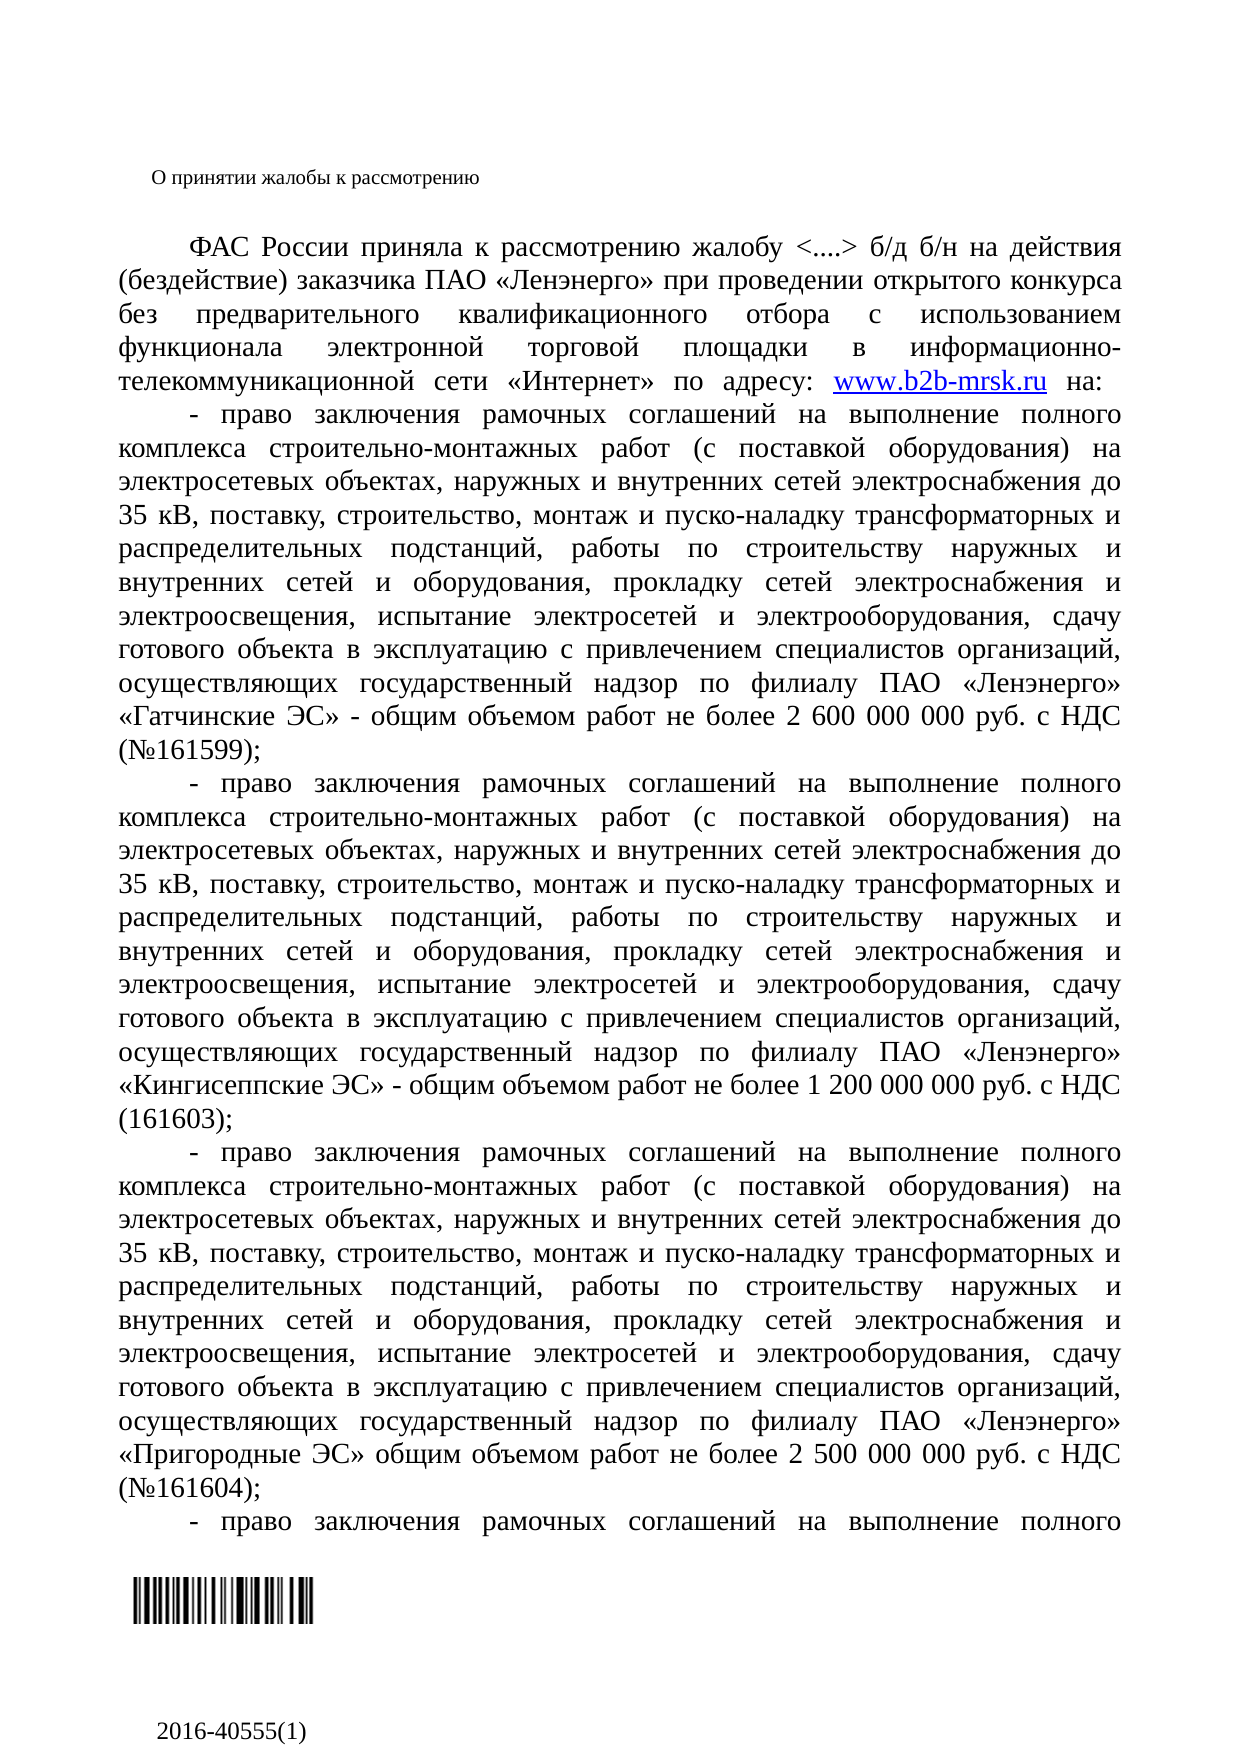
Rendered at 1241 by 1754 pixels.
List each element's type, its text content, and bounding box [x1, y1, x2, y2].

text - право заключения рамочных соглашений на выполнение полного комплекса строительно-монтажных работ (с поставкой оборудования) на электросетевых объектах, наружных и внутренних сетей электроснабжения до 35 кВ, поставку, строительство, монтаж и пуско-наладку трансформаторных и распределительных подстанций, работы по строительству наружных и внутренних сетей и оборудования, прокладку сетей электроснабжения и электроосвещения, испытание электросетей и электрооборудования, сдачу готового объекта в эксплуатацию с привлечением специалистов организаций, осуществляющих государственный надзор по филиалу ПАО «Ленэнерго» «Гатчинские ЭС» - общим объемом работ не более 2 600 000 000 руб. с НДС (№161599); [118, 396, 1122, 765]
text О принятии жалобы к рассмотрению [151, 165, 1122, 189]
text - право заключения рамочных соглашений на выполнение полного комплекса строительно-монтажных работ (с поставкой оборудования) на электросетевых объектах, наружных и внутренних сетей электроснабжения до 35 кВ, поставку, строительство, монтаж и пуско-наладку трансформаторных и распределительных подстанций, работы по строительству наружных и внутренних сетей и оборудования, прокладку сетей электроснабжения и электроосвещения, испытание электросетей и электрооборудования, сдачу готового объекта в эксплуатацию с привлечением специалистов организаций, осуществляющих государственный надзор по филиалу ПАО «Ленэнерго» «Пригородные ЭС» общим объемом работ не более 2 500 000 000 руб. с НДС (№161604); [118, 1134, 1122, 1503]
picture [118, 1577, 331, 1624]
text ФАС России приняла к рассмотрению жалобу <....> б/д б/н на действия (бездействие) заказчика ПАО «Ленэнерго» при проведении открытого конкурса без предварительного квалификационного отбора с использованием функционала электронной торговой площадки в информационно-телекоммуникационной сети «Интернет» по адресу: www.b2b-mrsk.ru на: [118, 229, 1122, 396]
text - право заключения рамочных соглашений на выполнение полного комплекса строительно-монтажных работ (с поставкой оборудования) на электросетевых объектах, наружных и внутренних сетей электроснабжения до 35 кВ, поставку, строительство, монтаж и пуско-наладку трансформаторных и распределительных подстанций, работы по строительству наружных и внутренних сетей и оборудования, прокладку сетей электроснабжения и электроосвещения, испытание электросетей и электрооборудования, сдачу готового объекта в эксплуатацию с привлечением специалистов организаций, осуществляющих государственный надзор по филиалу ПАО «Ленэнерго» «Кингисеппские ЭС» - общим объемом работ не более 1 200 000 000 руб. с НДС (161603); [118, 765, 1122, 1134]
text - право заключения рамочных соглашений на выполнение полного [118, 1503, 1122, 1537]
